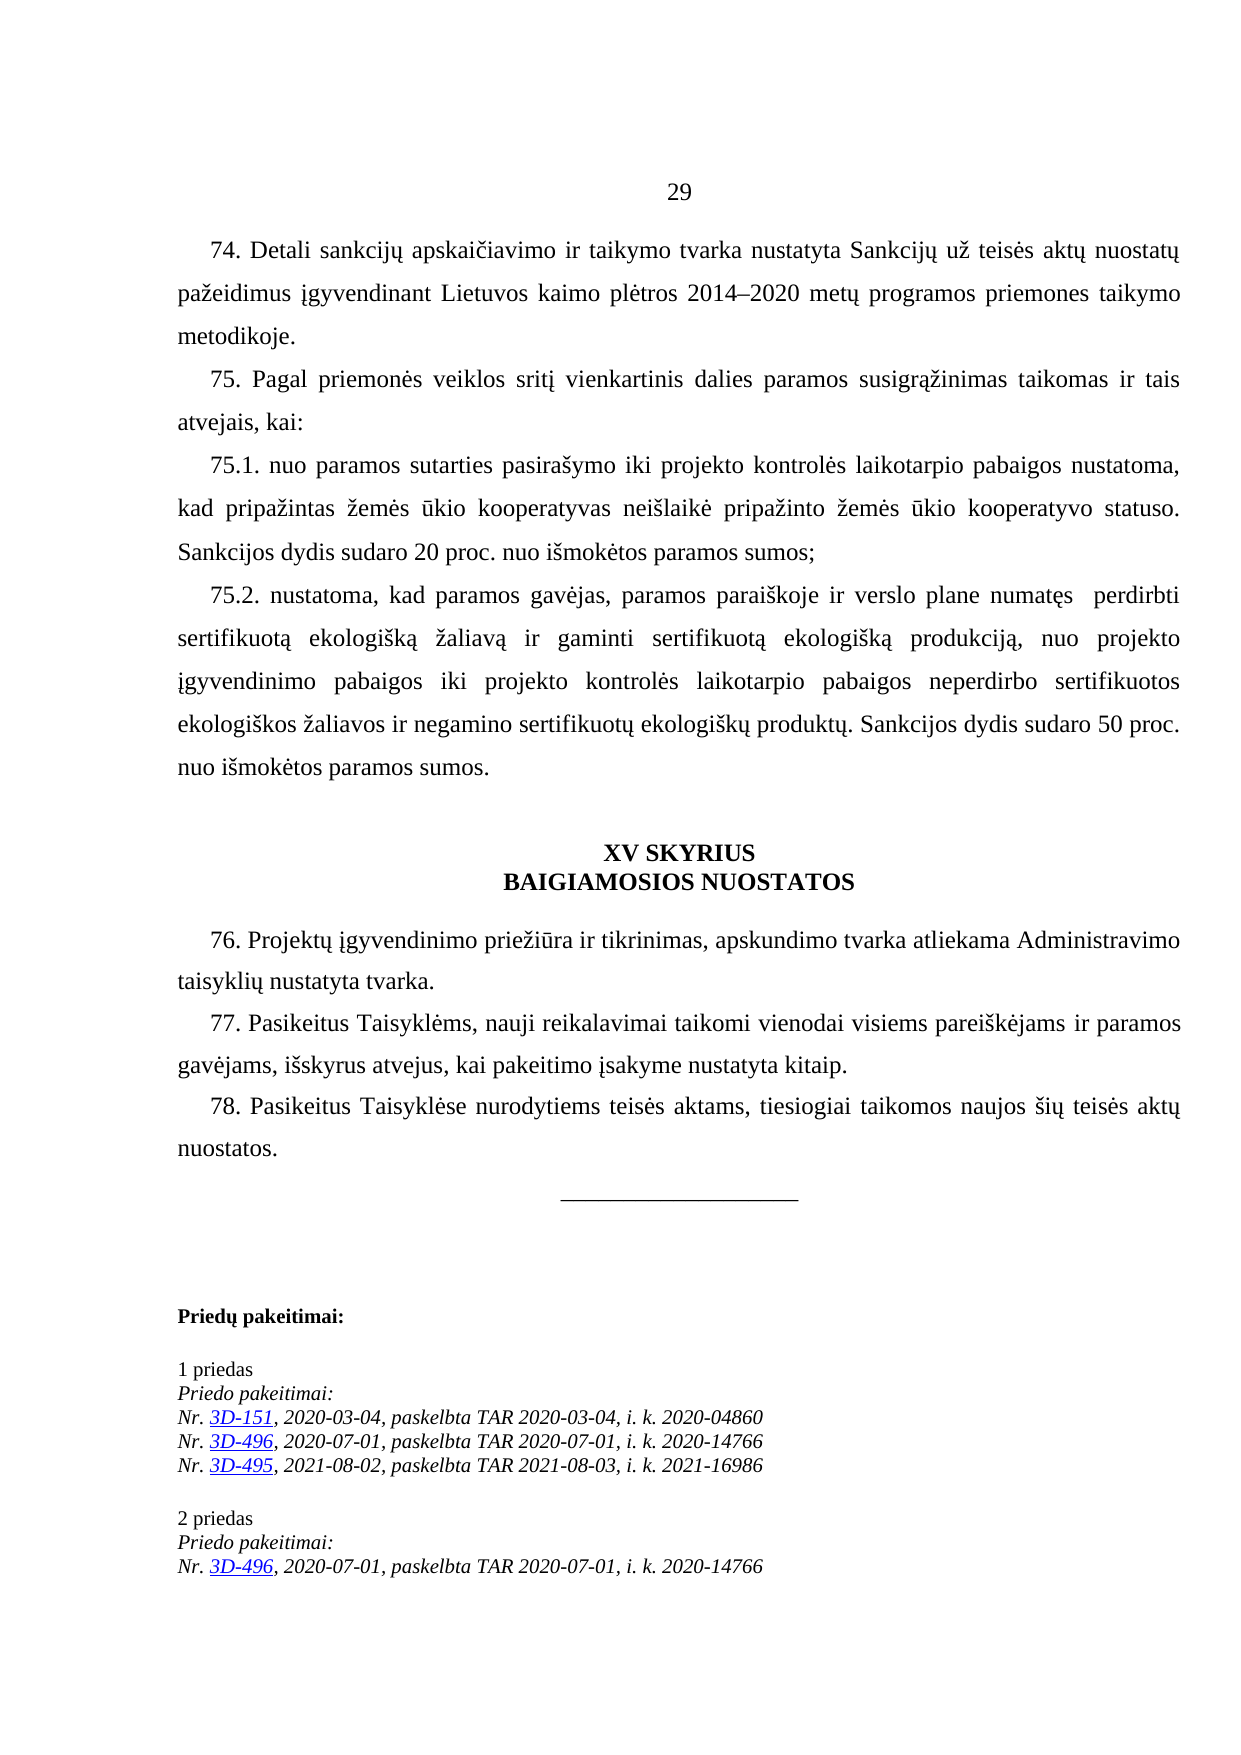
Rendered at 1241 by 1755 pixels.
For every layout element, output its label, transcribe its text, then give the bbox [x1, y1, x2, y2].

text 1 priedas [177, 1357, 1181, 1381]
text 78. Pasikeitus Taisyklėse nurodytiems teisės aktams, tiesiogiai taikomos naujos šių teisės aktų nuostatos. [177, 1091, 1181, 1162]
text 74. Detali sankcijų apskaičiavimo ir taikymo tvarka nustatyta Sankcijų už teisės aktų nuostatų pažeidimus įgyvendinant Lietuvos kaimo plėtros 2014–2020 metų programos priemones taikymo metodikoje. [177, 235, 1181, 350]
text Priedo pakeitimai: [177, 1381, 1181, 1405]
text Priedų pakeitimai: [177, 1304, 1181, 1328]
text 2 priedas [177, 1506, 1181, 1530]
text 75.2. nustatoma, kad paramos gavėjas, paramos paraiškoje ir verslo plane numatęs perdirbti sertifikuotą ekologišką žaliavą ir gaminti sertifikuotą ekologišką produkciją, nuo projekto įgyvendinimo pabaigos iki projekto kontrolės laikotarpio pabaigos neperdirbo sertifikuotos ekologiškos žaliavos ir negamino sertifikuotų ekologiškų produktų. Sankcijos dydis sudaro 50 proc. nuo išmokėtos paramos sumos. [177, 580, 1181, 781]
text 76. Projektų įgyvendinimo priežiūra ir tikrinimas, apskundimo tvarka atliekama Administravimo taisyklių nustatyta tvarka. [177, 925, 1181, 995]
text 75.1. nuo paramos sutarties pasirašymo iki projekto kontrolės laikotarpio pabaigos nustatoma, kad pripažintas žemės ūkio kooperatyvas neišlaikė pripažinto žemės ūkio kooperatyvo statuso. Sankcijos dydis sudaro 20 proc. nuo išmokėtos paramos sumos; [177, 450, 1181, 565]
text 77. Pasikeitus Taisyklėms, nauji reikalavimai taikomi vienodai visiems pareiškėjams ir paramos gavėjams, išskyrus atvejus, kai pakeitimo įsakyme nustatyta kitaip. [177, 1008, 1181, 1078]
text BAIGIAMOSIOS NUOSTATOS [177, 867, 1181, 896]
text Nr. 3D-151, 2020-03-04, paskelbta TAR 2020-03-04, i. k. 2020-04860 [177, 1405, 1181, 1429]
text Nr. 3D-495, 2021-08-02, paskelbta TAR 2021-08-03, i. k. 2021-16986 [177, 1453, 1181, 1477]
text XV SKYRIUS [177, 838, 1181, 867]
text Nr. 3D-496, 2020-07-01, paskelbta TAR 2020-07-01, i. k. 2020-14766 [177, 1429, 1181, 1453]
text 75. Pagal priemonės veiklos sritį vienkartinis dalies paramos susigrąžinimas taikomas ir tais atvejais, kai: [177, 364, 1181, 436]
text Nr. 3D-496, 2020-07-01, paskelbta TAR 2020-07-01, i. k. 2020-14766 [177, 1554, 1181, 1578]
text Priedo pakeitimai: [177, 1530, 1181, 1554]
text ___________________ [177, 1175, 1181, 1203]
